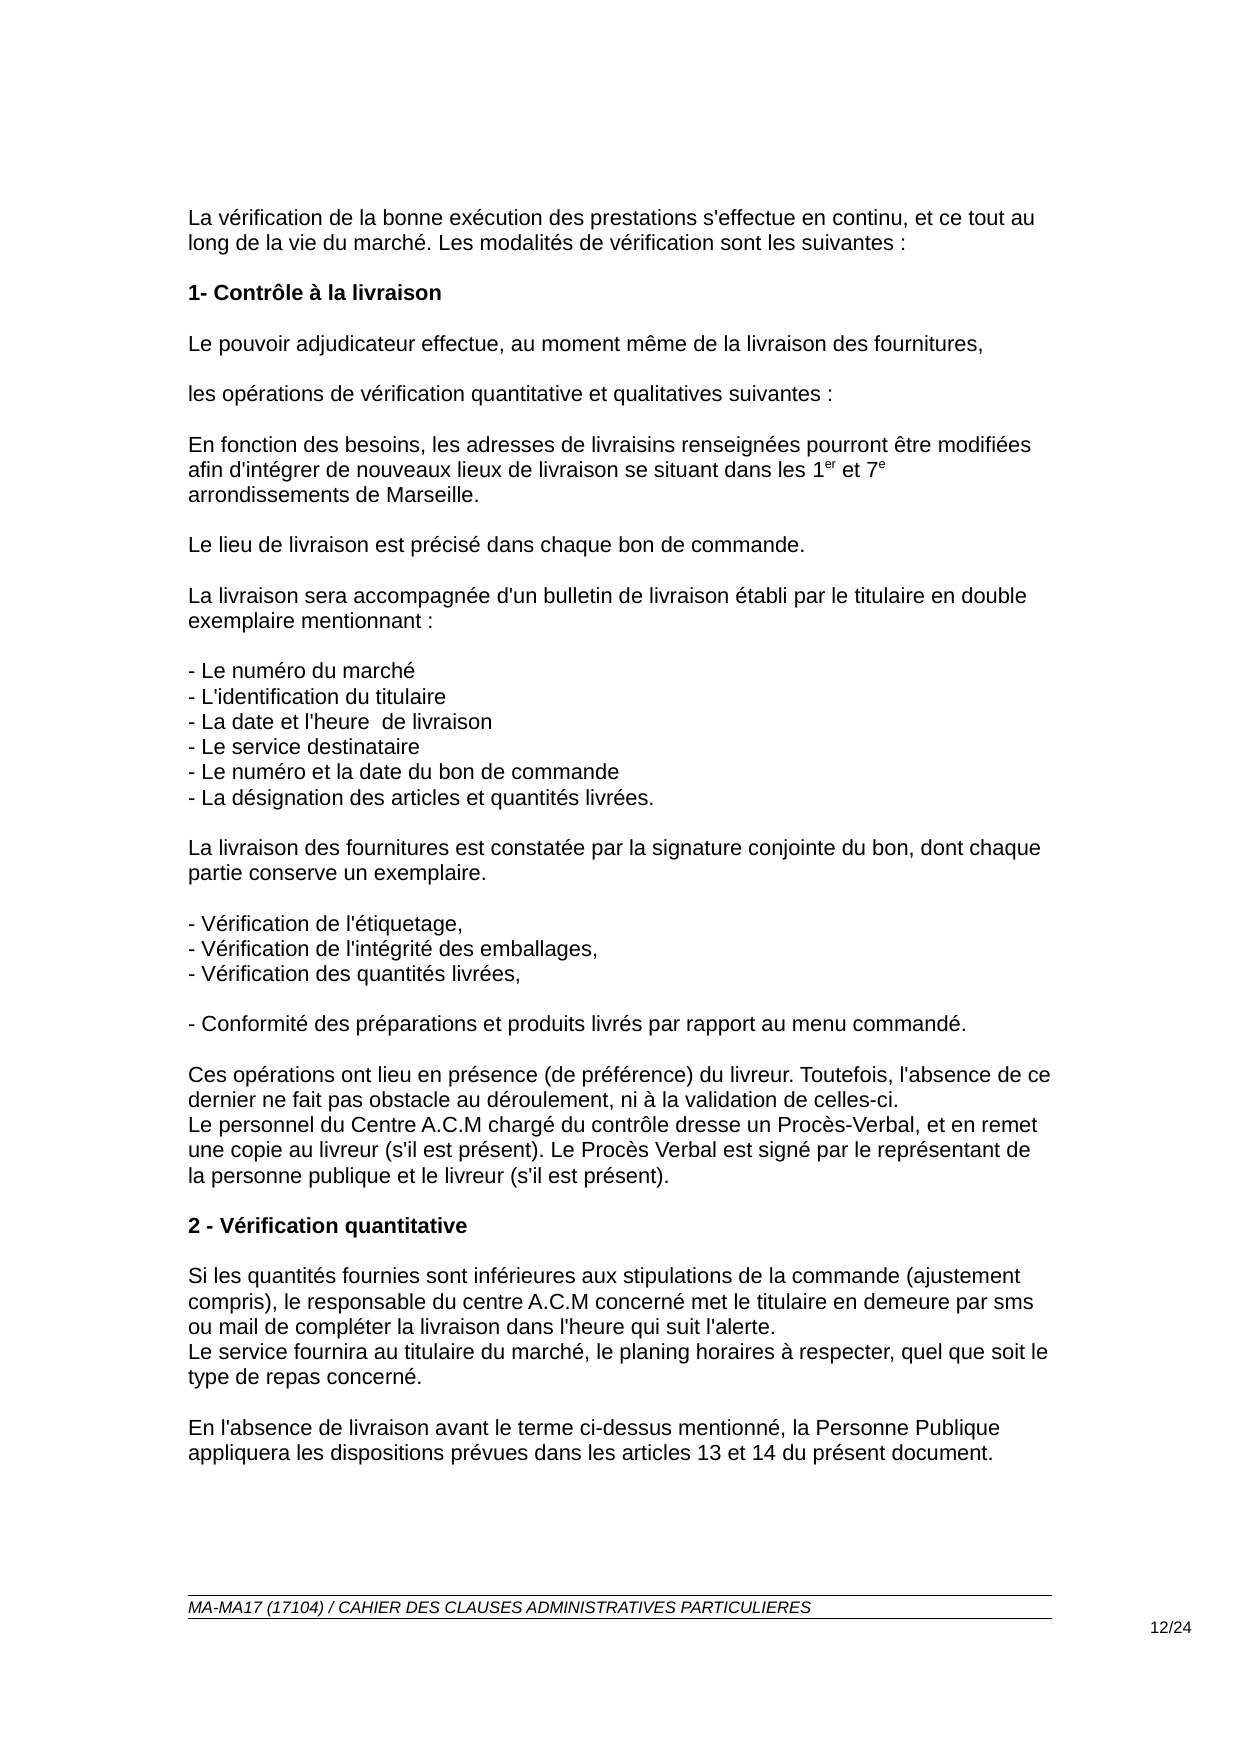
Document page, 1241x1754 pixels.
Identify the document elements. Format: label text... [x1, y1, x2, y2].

text - Le numéro et la date du bon de commande [188, 759, 1052, 784]
text - Vérification de l'étiquetage, [188, 910, 1052, 936]
text La vérification de la bonne exécution des prestations s'effectue en continu, et ce tout au long de la vie du marché. Les modalités de vérification sont les suivantes : [188, 204, 1052, 255]
text - L'identification du titulaire [188, 683, 1052, 709]
text Le personnel du Centre A.C.M chargé du contrôle dresse un Procès-Verbal, et en remet une copie au livreur (s'il est présent). Le Procès Verbal est signé par le représentant de la personne publique et le livreur (s'il est présent). [188, 1112, 1052, 1188]
text - Vérification des quantités livrées, [188, 961, 1052, 986]
text Le service fournira au titulaire du marché, le planing horaires à respecter, quel que soit le type de repas concerné. [188, 1339, 1052, 1389]
text En fonction des besoins, les adresses de livraisins renseignées pourront être modifiées afin d'intégrer de nouveaux lieux de livraison se situant dans les 1er et 7e arrondissements de Marseille. [188, 431, 1052, 507]
text Ces opérations ont lieu en présence (de préférence) du livreur. Toutefois, l'absence de ce dernier ne fait pas obstacle au déroulement, ni à la validation de celles-ci. [188, 1062, 1052, 1112]
text les opérations de vérification quantitative et qualitatives suivantes : [188, 381, 1052, 406]
text - La désignation des articles et quantités livrées. [188, 784, 1052, 809]
text Le lieu de livraison est précisé dans chaque bon de commande. [188, 532, 1052, 557]
text - Vérification de l'intégrité des emballages, [188, 936, 1052, 961]
text - Conformité des préparations et produits livrés par rapport au menu commandé. [188, 1011, 1052, 1036]
text La livraison des fournitures est constatée par la signature conjointe du bon, dont chaque partie conserve un exemplaire. [188, 835, 1052, 885]
text - Le numéro du marché [188, 658, 1052, 683]
text Le pouvoir adjudicateur effectue, au moment même de la livraison des fournitures, [188, 331, 1052, 356]
text - Le service destinataire [188, 734, 1052, 759]
text En l'absence de livraison avant le terme ci-dessus mentionné, la Personne Publique appliquera les dispositions prévues dans les articles 13 et 14 du présent document. [188, 1414, 1052, 1465]
text 2 - Vérification quantitative [188, 1213, 1052, 1238]
text - La date et l'heure de livraison [188, 709, 1052, 734]
text Si les quantités fournies sont inférieures aux stipulations de la commande (ajustement compris), le responsable du centre A.C.M concerné met le titulaire en demeure par sms ou mail de compléter la livraison dans l'heure qui suit l'alerte. [188, 1263, 1052, 1339]
text 1- Contrôle à la livraison [188, 280, 1052, 305]
text La livraison sera accompagnée d'un bulletin de livraison établi par le titulaire en double exemplaire mentionnant : [188, 583, 1052, 633]
